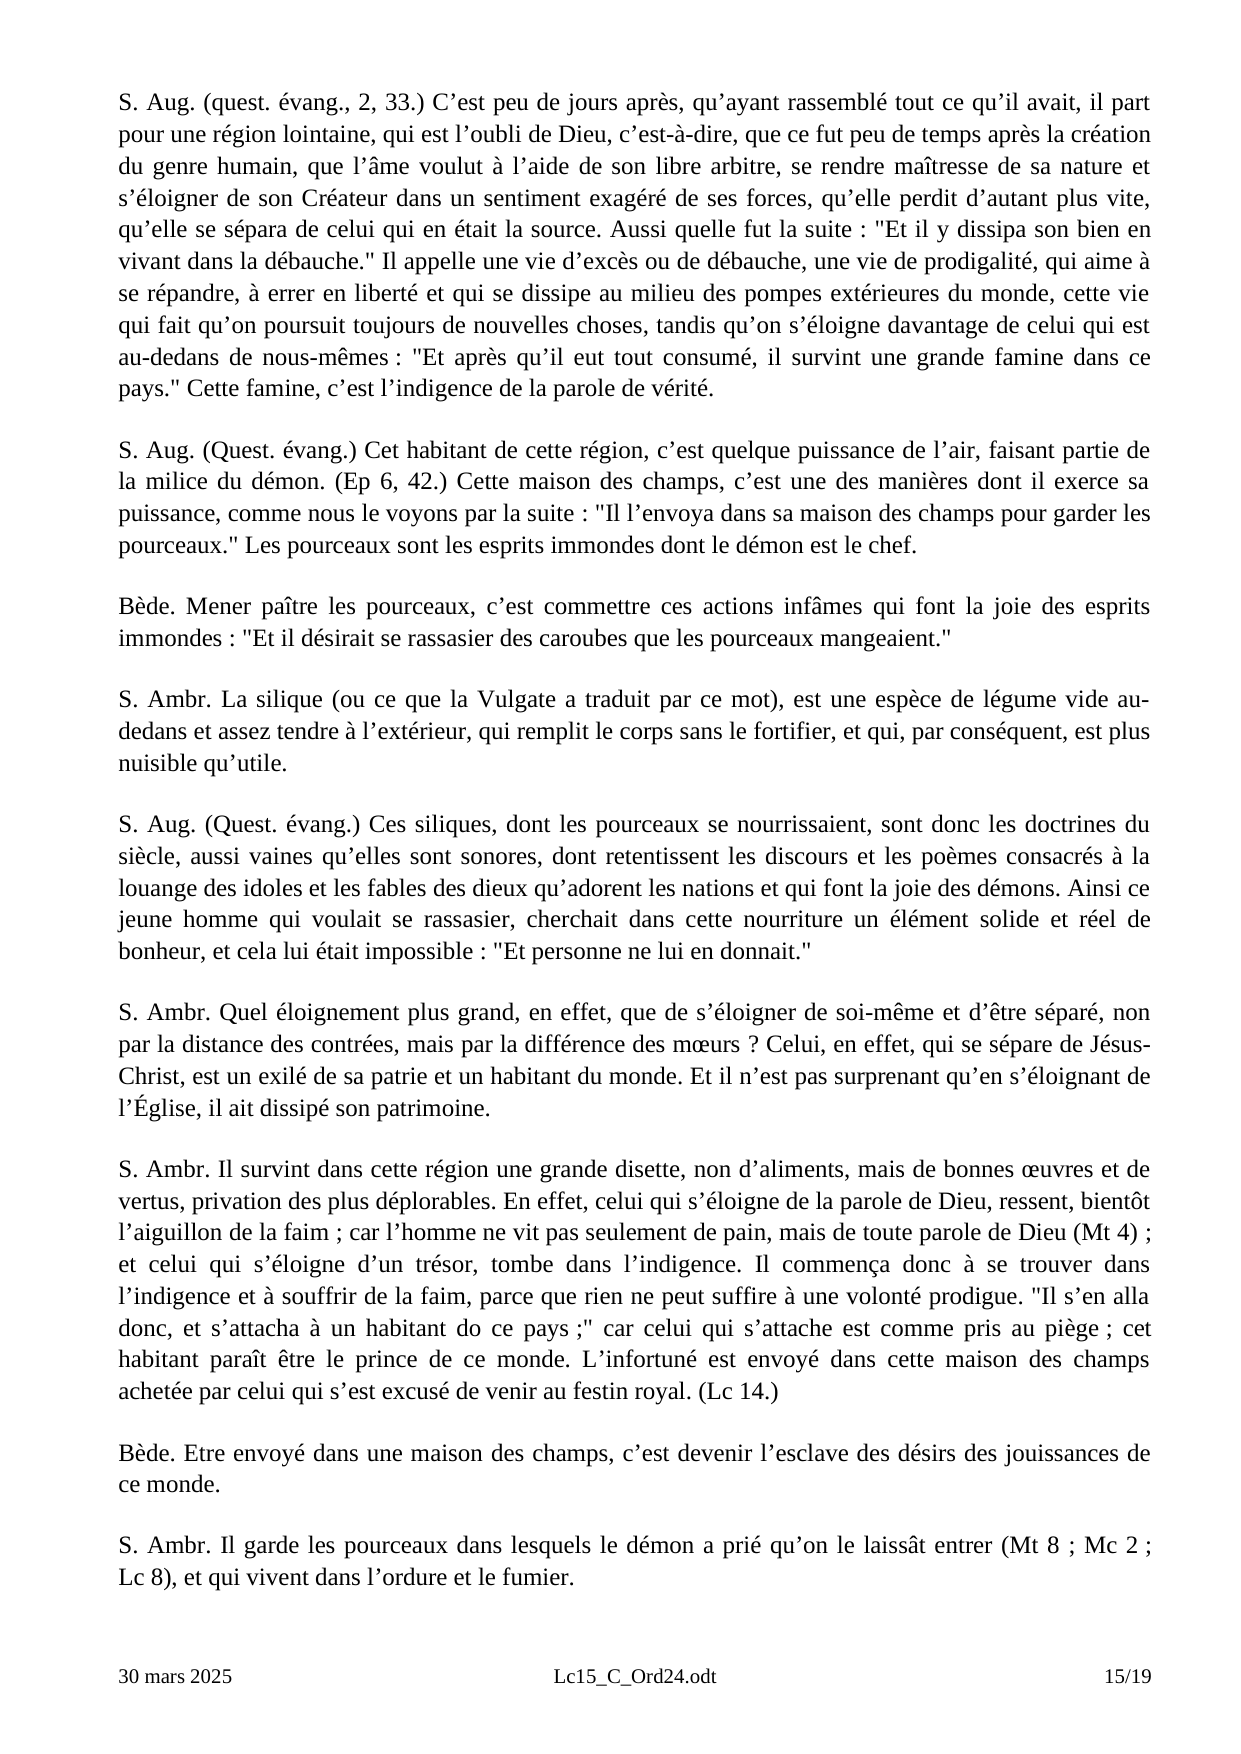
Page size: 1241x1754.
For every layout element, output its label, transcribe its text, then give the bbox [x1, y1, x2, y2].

text Bède. Mener paître les pourceaux, c’est commettre ces actions infâmes qui font la joie des esprits immondes : "Et il désirait se rassasier des caroubes que les pourceaux mangeaient." [118, 592, 1152, 652]
text S. Ambr. La silique (ou ce que la Vulgate a traduit par ce mot), est une espèce de légume vide au-dedans et assez tendre à l’extérieur, qui remplit le corps sans le fortifier, et qui, par conséquent, est plus nuisible qu’utile. [118, 685, 1152, 777]
text S. Ambr. Quel éloignement plus grand, en effet, que de s’éloigner de soi-même et d’être séparé, non par la distance des contrées, mais par la différence des mœurs ? Celui, en effet, qui se sépare de Jésus-Christ, est un exilé de sa patrie et un habitant du monde. Et il n’est pas surprenant qu’en s’éloignant de l’Église, il ait dissipé son patrimoine. [118, 998, 1152, 1121]
text S. Aug. (quest. évang., 2, 33.) C’est peu de jours après, qu’ayant rassemblé tout ce qu’il avait, il part pour une région lointaine, qui est l’oubli de Dieu, c’est-à-dire, que ce fut peu de temps après la création du genre humain, que l’âme voulut à l’aide de son libre arbitre, se rendre maîtresse de sa nature et s’éloigner de son Créateur dans un sentiment exagéré de ses forces, qu’elle perdit d’autant plus vite, qu’elle se sépara de celui qui en était la source. Aussi quelle fut la suite : "Et il y dissipa son bien en vivant dans la débauche." Il appelle une vie d’excès ou de débauche, une vie de prodigalité, qui aime à se répandre, à errer en liberté et qui se dissipe au milieu des pompes extérieures du monde, cette vie qui fait qu’on poursuit toujours de nouvelles choses, tandis qu’on s’éloigne davantage de celui qui est au-dedans de nous-mêmes : "Et après qu’il eut tout consumé, il survint une grande famine dans ce pays." Cette famine, c’est l’indigence de la parole de vérité. [118, 88, 1152, 402]
text Bède. Etre envoyé dans une maison des champs, c’est devenir l’esclave des désirs des jouissances de ce monde. [118, 1439, 1152, 1498]
text S. Ambr. Il garde les pourceaux dans lesquels le démon a prié qu’on le laissât entrer (Mt 8 ; Mc 2 ; Lc 8), et qui vivent dans l’ordure et le fumier. [118, 1532, 1152, 1591]
text S. Ambr. Il survint dans cette région une grande disette, non d’aliments, mais de bonnes œuvres et de vertus, privation des plus déplorables. En effet, celui qui s’éloigne de la parole de Dieu, ressent, bientôt l’aiguillon de la faim ; car l’homme ne vit pas seulement de pain, mais de toute parole de Dieu (Mt 4) ; et celui qui s’éloigne d’un trésor, tombe dans l’indigence. Il commença donc à se trouver dans l’indigence et à souffrir de la faim, parce que rien ne peut suffire à une volonté prodigue. "Il s’en alla donc, et s’attacha à un habitant do ce pays ;" car celui qui s’attache est comme pris au piège ; cet habitant paraît être le prince de ce monde. L’infortuné est envoyé dans cette maison des champs achetée par celui qui s’est excusé de venir au festin royal. (Lc 14.) [118, 1155, 1152, 1405]
text S. Aug. (Quest. évang.) Cet habitant de cette région, c’est quelque puissance de l’air, faisant partie de la milice du démon. (Ep 6, 42.) Cette maison des champs, c’est une des manières dont il exerce sa puissance, comme nous le voyons par la suite : "Il l’envoya dans sa maison des champs pour garder les pourceaux." Les pourceaux sont les esprits immondes dont le démon est le chef. [118, 436, 1152, 559]
text S. Aug. (Quest. évang.) Ces siliques, dont les pourceaux se nourrissaient, sont donc les doctrines du siècle, aussi vaines qu’elles sont sonores, dont retentissent les discours et les poèmes consacrés à la louange des idoles et les fables des dieux qu’adorent les nations et qui font la joie des démons. Ainsi ce jeune homme qui voulait se rassasier, cherchait dans cette nourriture un élément solide et réel de bonheur, et cela lui était impossible : "Et personne ne lui en donnait." [118, 810, 1152, 965]
